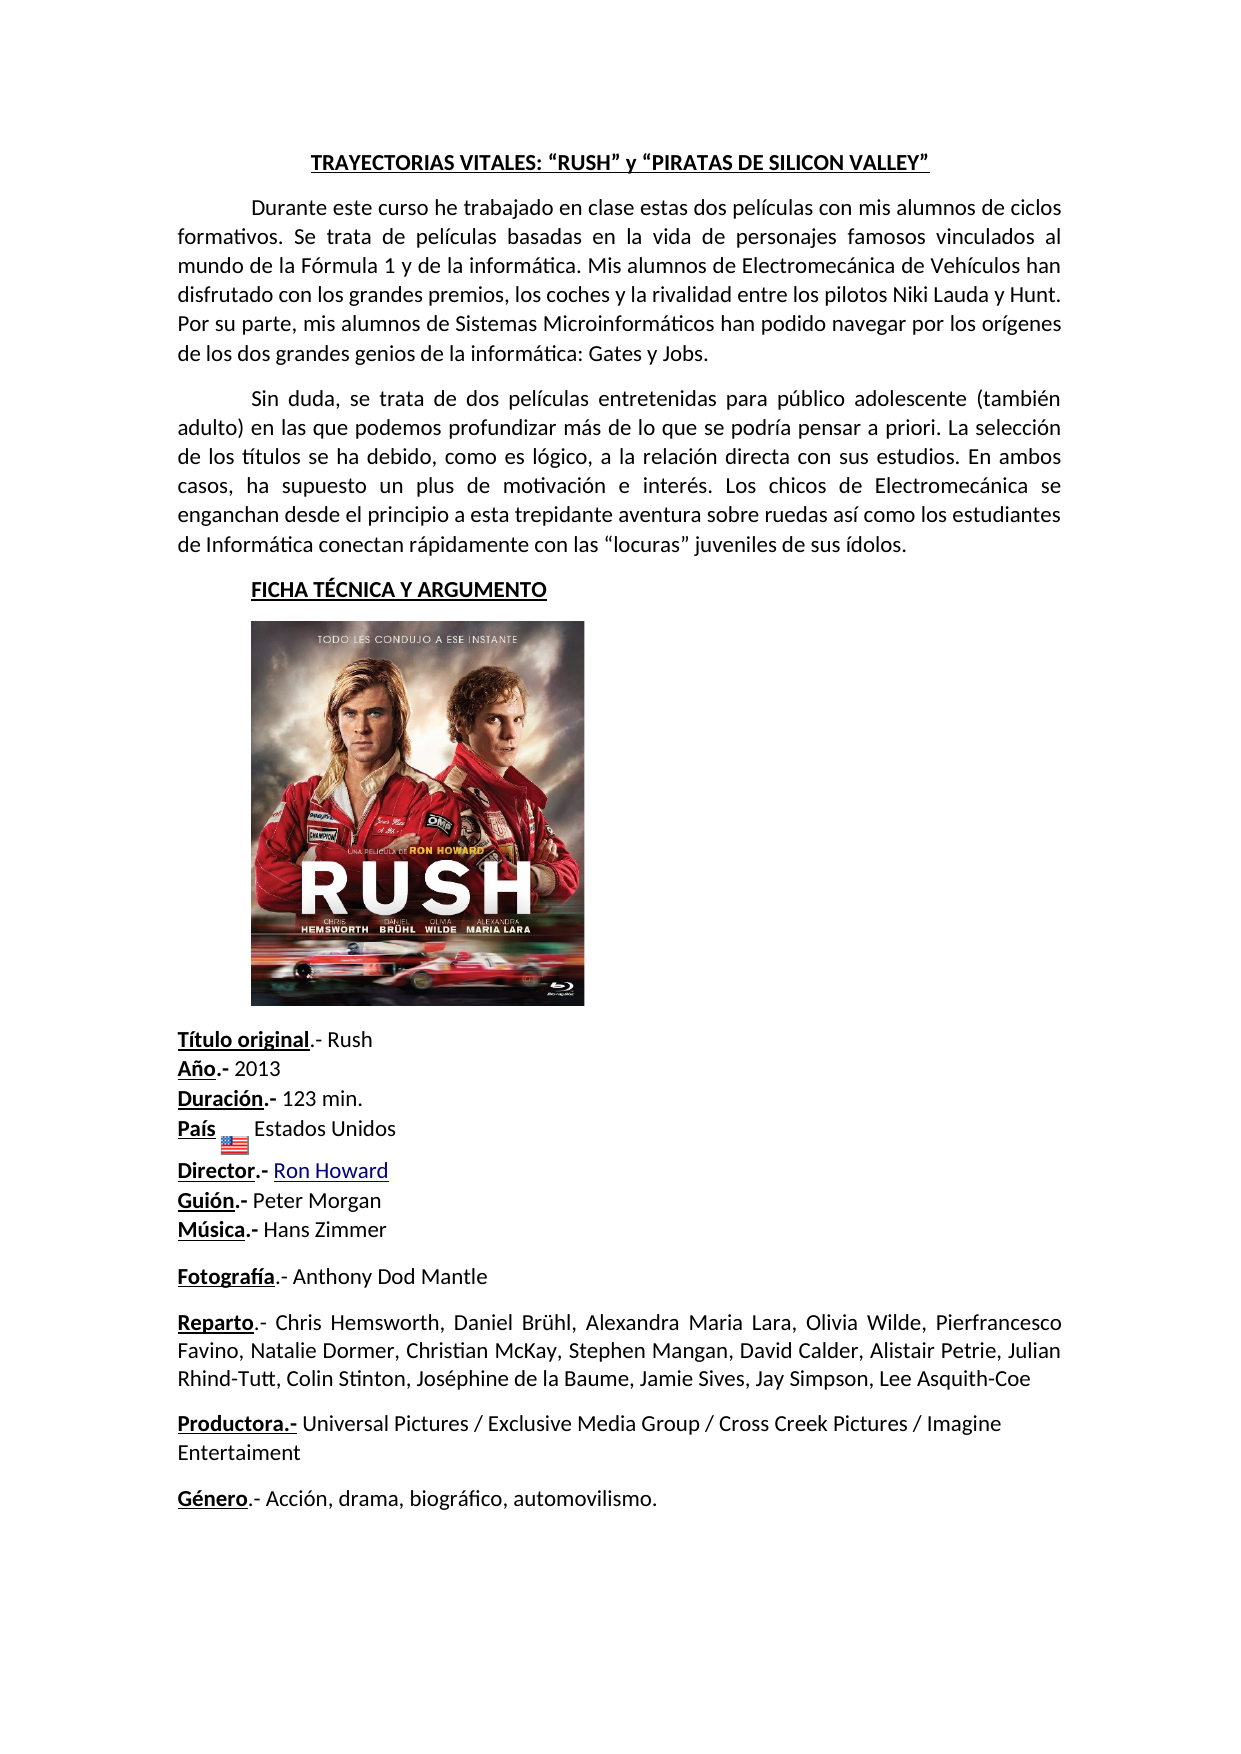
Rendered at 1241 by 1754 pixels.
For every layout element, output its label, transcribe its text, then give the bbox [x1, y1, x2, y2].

text Género.- Acción, drama, biográfico, automovilismo. [177, 1484, 1063, 1512]
text Guión.- Peter Morgan [177, 1186, 1063, 1214]
text Reparto.- Chris Hemsworth, Daniel Brühl, Alexandra Maria Lara, Olivia Wilde, Pierfrancesco Favino, Natalie Dormer, Christian McKay, Stephen Mangan, David Calder, Alistair Petrie, Julian Rhind-Tutt, Colin Stinton, Joséphine de la Baume, Jamie Sives, Jay Simpson, Lee Asquith-Coe [177, 1308, 1063, 1392]
text TRAYECTORIAS VITALES: “RUSH” y “PIRATAS DE SILICON VALLEY” [177, 148, 1063, 176]
text Título original.- Rush [177, 1025, 1063, 1053]
text Productora.- Universal Pictures / Exclusive Media Group / Cross Creek Pictures / Imagine Entertaiment [177, 1409, 1063, 1466]
text Durante este curso he trabajado en clase estas dos películas con mis alumnos de ciclos formativos. Se trata de películas basadas en la vida de personajes famosos vinculados al mundo de la Fórmula 1 y de la informática. Mis alumnos de Electromecánica de Vehículos han disfrutado con los grandes premios, los coches y la rivalidad entre los pilotos Niki Lauda y Hunt. Por su parte, mis alumnos de Sistemas Microinformáticos han podido navegar por los orígenes de los dos grandes genios de la informática: Gates y Jobs. [177, 193, 1063, 367]
text FICHA TÉCNICA Y ARGUMENTO [177, 575, 1063, 603]
text Año.- 2013 [177, 1054, 1063, 1082]
text Director.- Ron Howard [177, 1156, 1063, 1184]
text Sin duda, se trata de dos películas entretenidas para público adolescente (también adulto) en las que podemos profundizar más de lo que se podría pensar a priori. La selección de los títulos se ha debido, como es lógico, a la relación directa con sus estudios. En ambos casos, ha supuesto un plus de motivación e interés. Los chicos de Electromecánica se enganchan desde el principio a esta trepidante aventura sobre ruedas así como los estudiantes de Informática conectan rápidamente con las “locuras” juveniles de sus ídolos. [177, 384, 1063, 558]
text País Estados Unidos [177, 1114, 1063, 1155]
text Fotografía.- Anthony Dod Mantle [177, 1262, 1063, 1290]
text Música.- Hans Zimmer [177, 1216, 1063, 1244]
text Duración.- 123 min. [177, 1084, 1063, 1112]
